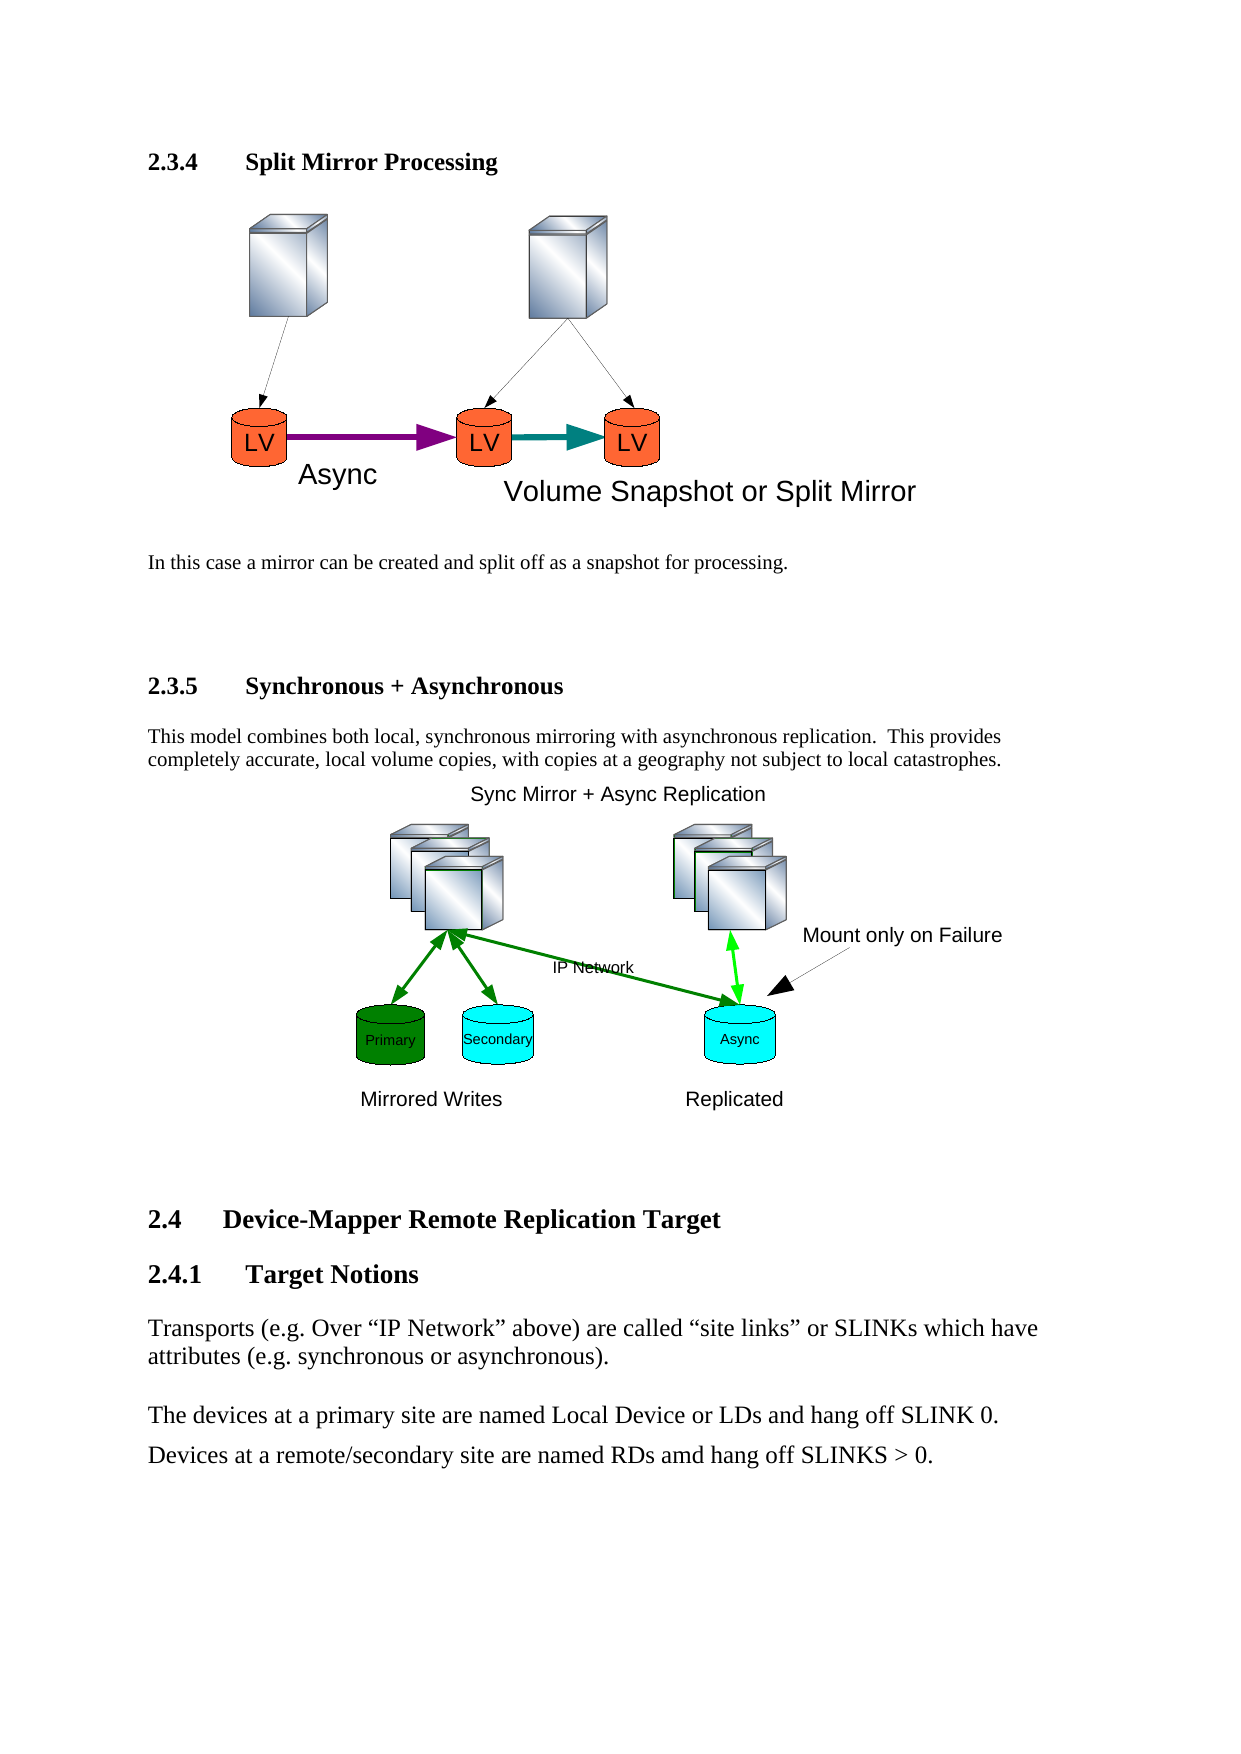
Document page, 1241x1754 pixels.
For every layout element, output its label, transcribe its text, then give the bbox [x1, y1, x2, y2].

subtitle Device-Mapper Remote Replication Target [148, 1204, 1093, 1234]
subtitle Synchronous + Asynchronous [148, 672, 1093, 700]
text In this case a mirror can be created and split off as a snapshot for processing. [148, 551, 1093, 574]
text The devices at a primary site are named Local Device or LDs and hang off SLINK 0. [148, 1401, 1093, 1429]
text Transports (e.g. Over “IP Network” above) are called “site links” or SLINKs which have attributes (e.g. synchronous or asynchronous). [148, 1314, 1093, 1369]
text Devices at a remote/secondary site are named RDs amd hang off SLINKS > 0. [148, 1442, 1093, 1469]
subtitle Split Mirror Processing [148, 148, 1093, 175]
text This model combines both local, synchronous mirroring with asynchronous replication. This provides completely accurate, local volume copies, with copies at a geography not subject to local catastrophes. [148, 724, 1093, 771]
subtitle Target Notions [148, 1259, 1093, 1289]
